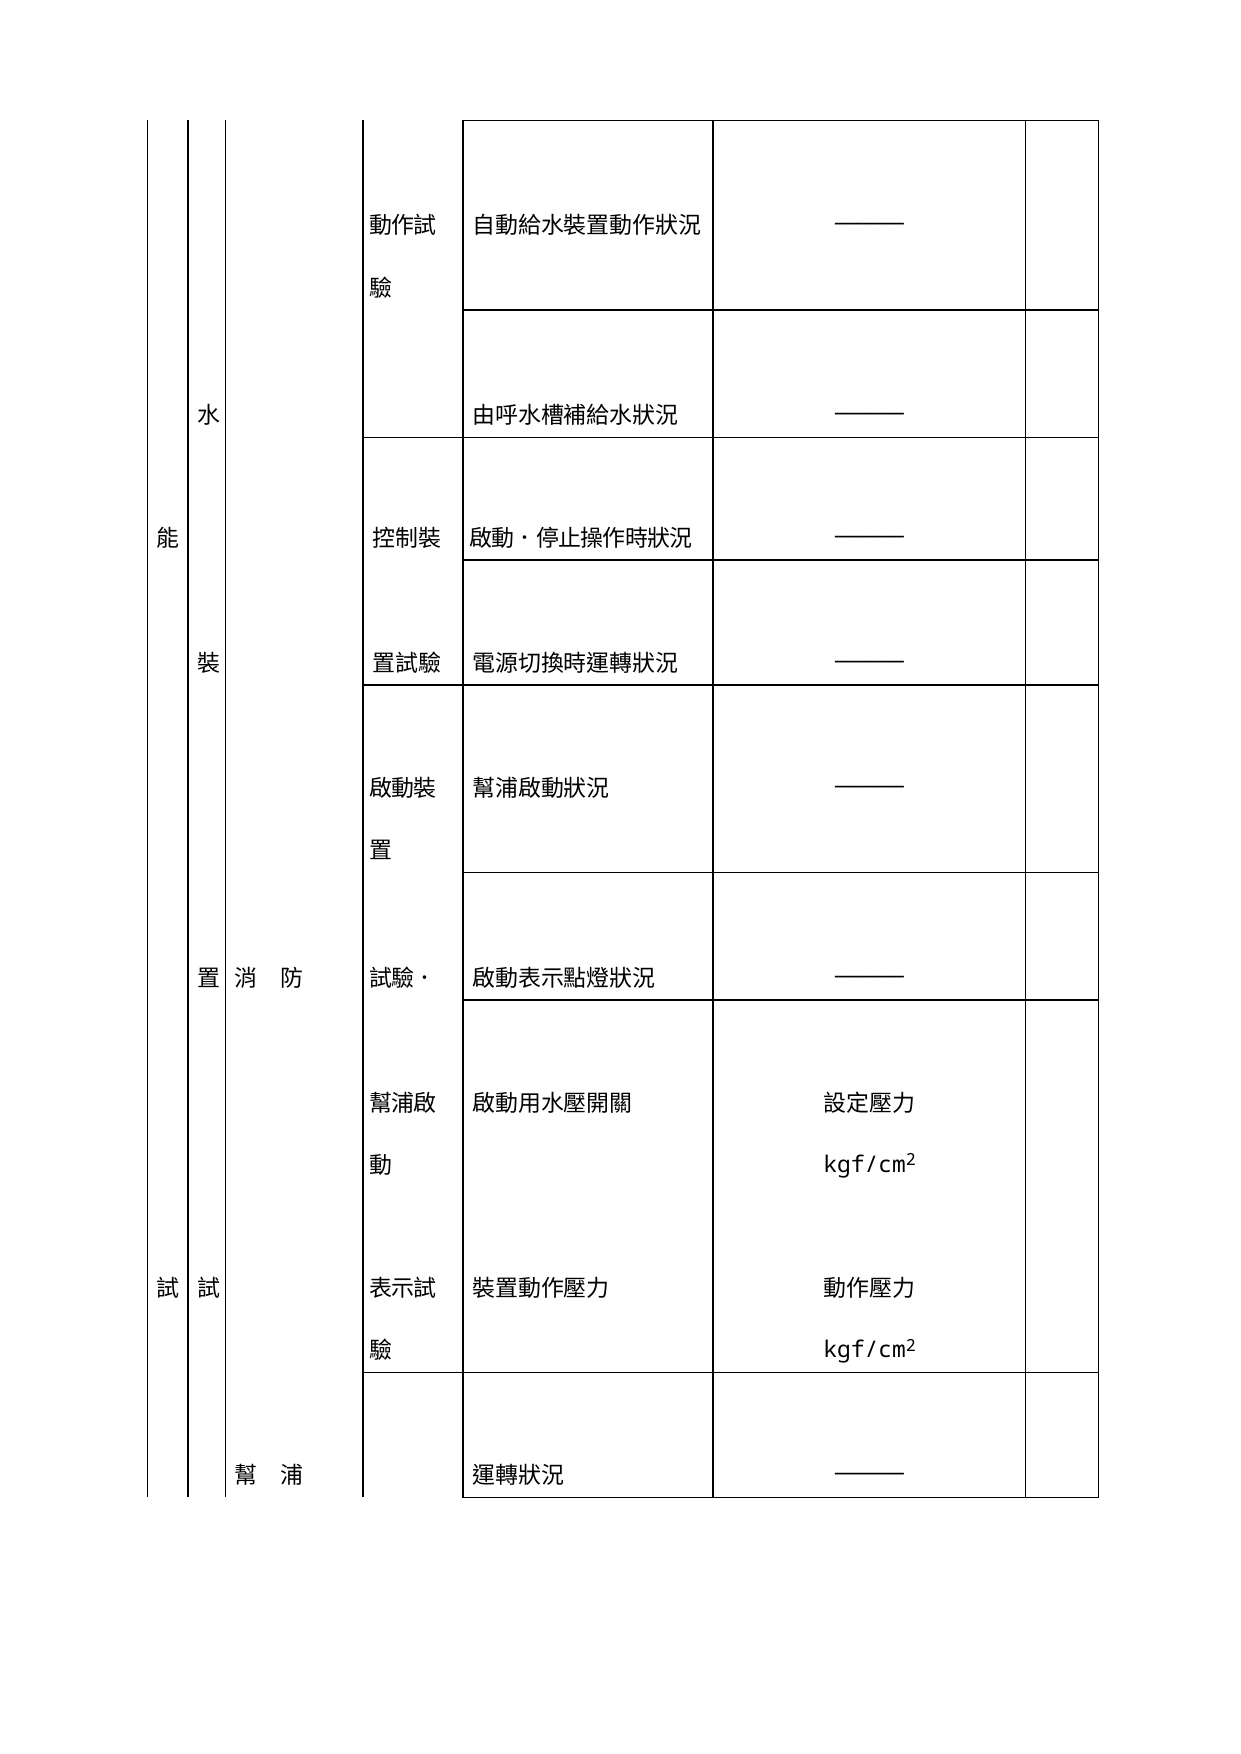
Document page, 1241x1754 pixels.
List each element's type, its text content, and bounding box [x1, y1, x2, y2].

table_cell [364, 1373, 462, 1497]
table_cell 試 [189, 1186, 225, 1372]
table_cell [189, 1372, 225, 1497]
table_cell 控制裝 [364, 438, 462, 559]
table_cell 啟動．停止操作時狀況 [464, 438, 712, 559]
table_cell [1026, 561, 1098, 684]
table_cell 能 [148, 436, 187, 559]
table_cell 啟動表示點燈狀況 [464, 873, 712, 999]
table_cell 幫 浦 [226, 1372, 362, 1497]
table_cell [226, 999, 362, 1186]
table_cell 幫浦啟動狀況 [464, 686, 712, 872]
table_cell ───── [714, 561, 1025, 684]
table_cell ───── [714, 121, 1025, 309]
table_cell [148, 559, 187, 684]
table_cell 試驗． [364, 872, 462, 999]
table_cell 自動給水裝置動作狀況 [464, 121, 712, 309]
table_cell [226, 559, 362, 684]
table_cell ───── [714, 311, 1025, 436]
table_cell 置試驗 [364, 559, 462, 684]
table_cell 裝置動作壓力 [464, 1186, 712, 1372]
table_cell [1026, 438, 1098, 559]
table_cell 消 防 [226, 872, 362, 999]
table_cell [148, 872, 187, 999]
table_cell [148, 999, 187, 1186]
table_cell 動作試驗 [364, 120, 462, 309]
table_cell [226, 120, 362, 309]
table_cell [226, 436, 362, 559]
table_cell [1026, 1373, 1098, 1497]
table_cell [1026, 686, 1098, 872]
table_cell 動作壓力 kgf/cm2 [714, 1186, 1025, 1372]
table_cell [148, 309, 187, 436]
table_cell 設定壓力 kgf/cm2 [714, 1001, 1025, 1186]
table_cell [364, 309, 462, 436]
table_cell [226, 1186, 362, 1372]
table_cell ───── [714, 873, 1025, 999]
table_cell [148, 120, 187, 309]
table_cell 裝 [189, 559, 225, 684]
table_cell [1026, 873, 1098, 999]
table_cell ───── [714, 686, 1025, 872]
table_cell 啟動裝置 [364, 686, 462, 872]
table_cell [148, 1372, 187, 1497]
table_cell 試 [148, 1186, 187, 1372]
table_cell [148, 684, 187, 872]
table_cell 運轉狀況 [464, 1373, 712, 1497]
table_cell [1026, 1186, 1098, 1372]
table_cell [1026, 311, 1098, 436]
table_cell [226, 309, 362, 436]
table_cell [189, 120, 225, 309]
table_cell 置 [189, 872, 225, 999]
table_cell 電源切換時運轉狀況 [464, 561, 712, 684]
table_cell [226, 684, 362, 872]
table_cell ───── [714, 438, 1025, 559]
table_cell [1026, 121, 1098, 309]
table_cell [189, 684, 225, 872]
table_cell [189, 999, 225, 1186]
table_cell [1026, 1001, 1098, 1186]
table_cell 表示試驗 [364, 1186, 462, 1372]
table_cell 幫浦啟動 [364, 999, 462, 1186]
table_cell ───── [714, 1373, 1025, 1497]
table_cell 由呼水槽補給水狀況 [464, 311, 712, 436]
table_cell 水 [189, 309, 225, 436]
table_cell [189, 436, 225, 559]
table_cell 啟動用水壓開關 [464, 1001, 712, 1186]
